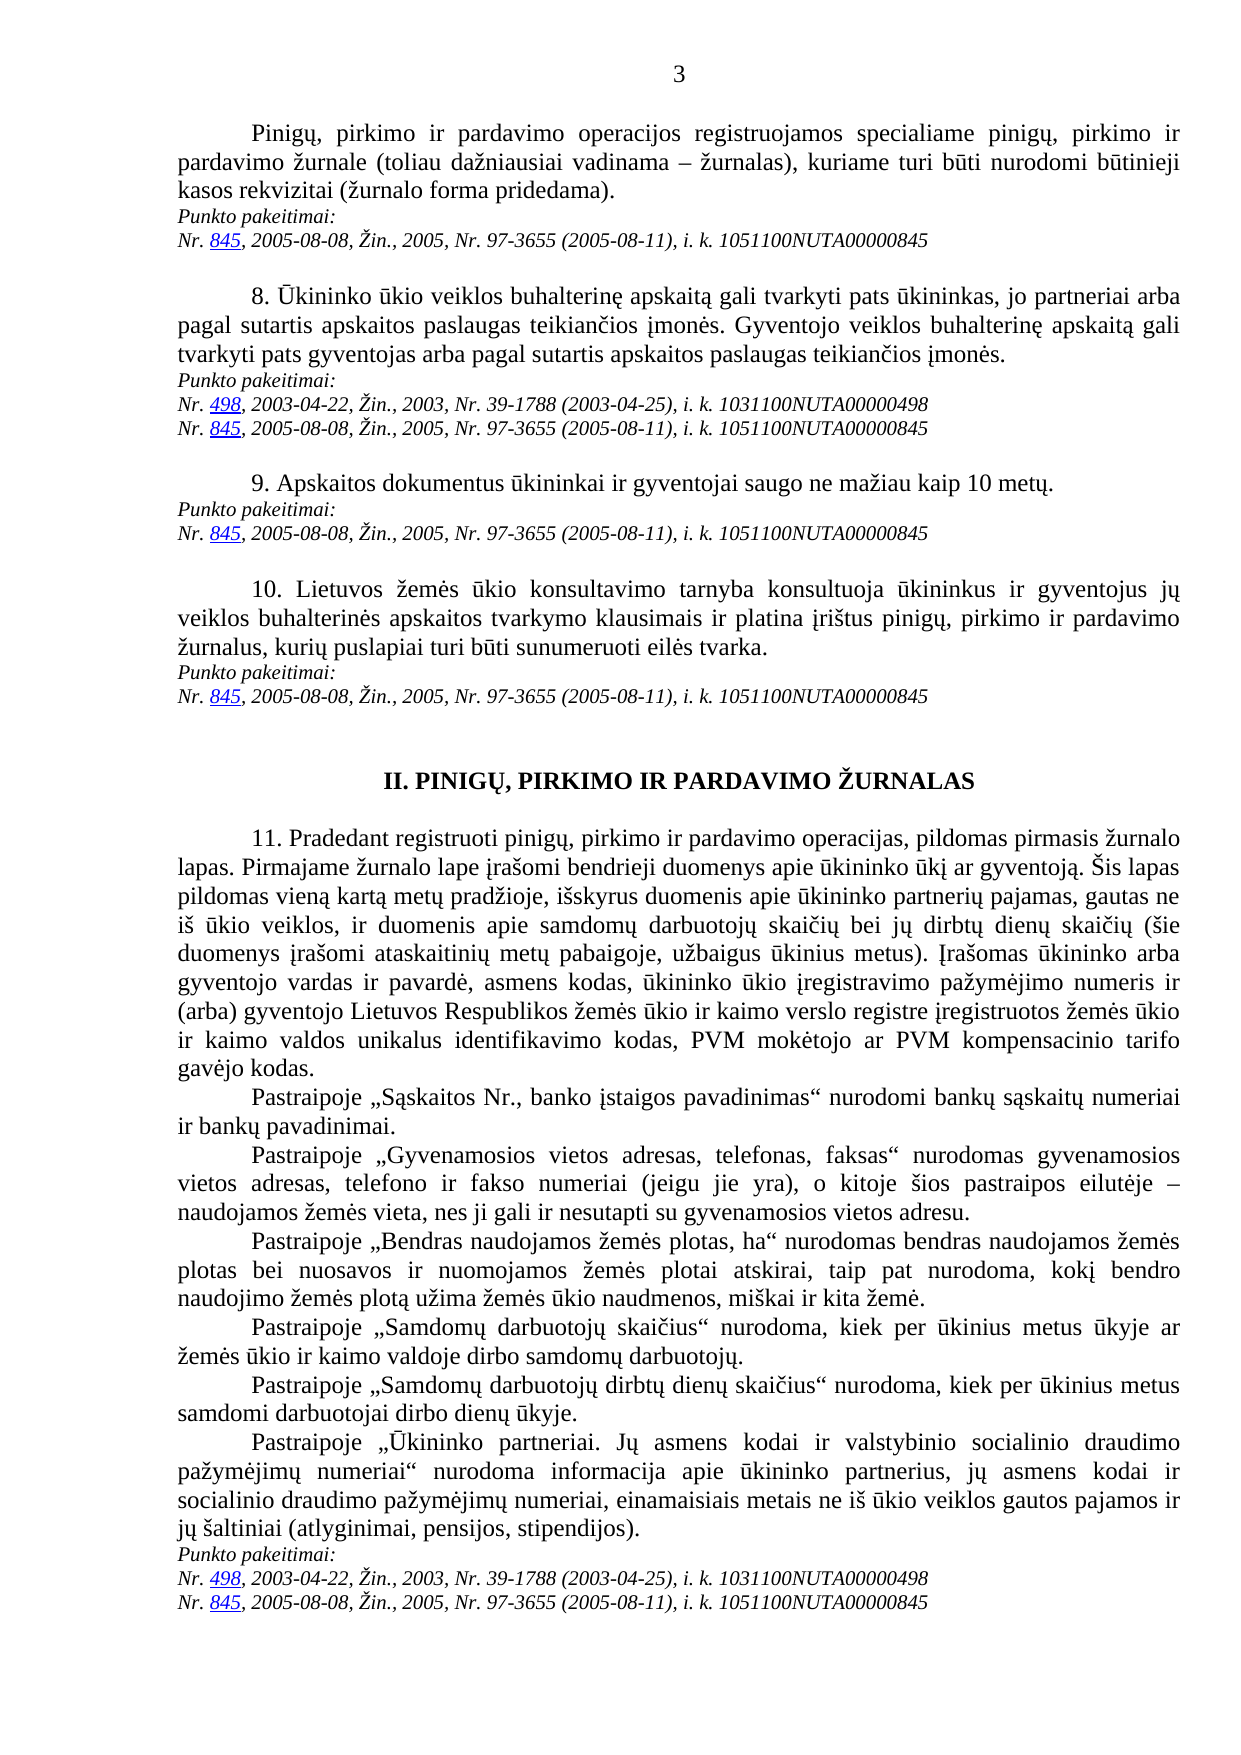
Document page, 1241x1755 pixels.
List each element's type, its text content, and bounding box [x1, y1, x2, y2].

text 9. Apskaitos dokumentus ūkininkai ir gyventojai saugo ne mažiau kaip 10 metų. [177, 468, 1181, 497]
text Pastraipoje „Sąskaitos Nr., banko įstaigos pavadinimas“ nurodomi bankų sąskaitų numeriai ir bankų pavadinimai. [177, 1082, 1181, 1140]
text Nr. 845, 2005-08-08, Žin., 2005, Nr. 97-3655 (2005-08-11), i. k. 1051100NUTA00000845 [177, 684, 1181, 708]
text Punkto pakeitimai: [177, 1542, 1181, 1566]
text Pinigų, pirkimo ir pardavimo operacijos registruojamos specialiame pinigų, pirkimo ir pardavimo žurnale (toliau dažniausiai vadinama – žurnalas), kuriame turi būti nurodomi būtinieji kasos rekvizitai (žurnalo forma pridedama). [177, 118, 1181, 204]
text Pastraipoje „Bendras naudojamos žemės plotas, ha“ nurodomas bendras naudojamos žemės plotas bei nuosavos ir nuomojamos žemės plotai atskirai, taip pat nurodoma, kokį bendro naudojimo žemės plotą užima žemės ūkio naudmenos, miškai ir kita žemė. [177, 1226, 1181, 1312]
text Nr. 498, 2003-04-22, Žin., 2003, Nr. 39-1788 (2003-04-25), i. k. 1031100NUTA00000498 [177, 392, 1181, 416]
text Nr. 498, 2003-04-22, Žin., 2003, Nr. 39-1788 (2003-04-25), i. k. 1031100NUTA00000498 [177, 1566, 1181, 1590]
text Pastraipoje „Samdomų darbuotojų dirbtų dienų skaičius“ nurodoma, kiek per ūkinius metus samdomi darbuotojai dirbo dienų ūkyje. [177, 1370, 1181, 1427]
text Punkto pakeitimai: [177, 497, 1181, 521]
text Pastraipoje „Gyvenamosios vietos adresas, telefonas, faksas“ nurodomas gyvenamosios vietos adresas, telefono ir fakso numeriai (jeigu jie yra), o kitoje šios pastraipos eilutėje – naudojamos žemės vieta, nes ji gali ir nesutapti su gyvenamosios vietos adresu. [177, 1140, 1181, 1226]
text Nr. 845, 2005-08-08, Žin., 2005, Nr. 97-3655 (2005-08-11), i. k. 1051100NUTA00000845 [177, 228, 1181, 252]
text 10. Lietuvos žemės ūkio konsultavimo tarnyba konsultuoja ūkininkus ir gyventojus jų veiklos buhalterinės apskaitos tvarkymo klausimais ir platina įrištus pinigų, pirkimo ir pardavimo žurnalus, kurių puslapiai turi būti sunumeruoti eilės tvarka. [177, 574, 1181, 660]
text Punkto pakeitimai: [177, 204, 1181, 228]
text Nr. 845, 2005-08-08, Žin., 2005, Nr. 97-3655 (2005-08-11), i. k. 1051100NUTA00000845 [177, 416, 1181, 440]
text Pastraipoje „Ūkininko partneriai. Jų asmens kodai ir valstybinio socialinio draudimo pažymėjimų numeriai“ nurodoma informacija apie ūkininko partnerius, jų asmens kodai ir socialinio draudimo pažymėjimų numeriai, einamaisiais metais ne iš ūkio veiklos gautos pajamos ir jų šaltiniai (atlyginimai, pensijos, stipendijos). [177, 1427, 1181, 1542]
text Punkto pakeitimai: [177, 367, 1181, 392]
text 8. Ūkininko ūkio veiklos buhalterinę apskaitą gali tvarkyti pats ūkininkas, jo partneriai arba pagal sutartis apskaitos paslaugas teikiančios įmonės. Gyventojo veiklos buhalterinę apskaitą gali tvarkyti pats gyventojas arba pagal sutartis apskaitos paslaugas teikiančios įmonės. [177, 281, 1181, 367]
text II. Pinigų, pirkimo ir pardavimo žurnalas [177, 766, 1181, 795]
text Pastraipoje „Samdomų darbuotojų skaičius“ nurodoma, kiek per ūkinius metus ūkyje ar žemės ūkio ir kaimo valdoje dirbo samdomų darbuotojų. [177, 1312, 1181, 1370]
text Punkto pakeitimai: [177, 660, 1181, 684]
text 11. Pradedant registruoti pinigų, pirkimo ir pardavimo operacijas, pildomas pirmasis žurnalo lapas. Pirmajame žurnalo lape įrašomi bendrieji duomenys apie ūkininko ūkį ar gyventoją. Šis lapas pildomas vieną kartą metų pradžioje, išskyrus duomenis apie ūkininko partnerių pajamas, gautas ne iš ūkio veiklos, ir duomenis apie samdomų darbuotojų skaičių bei jų dirbtų dienų skaičių (šie duomenys įrašomi ataskaitinių metų pabaigoje, užbaigus ūkinius metus). Įrašomas ūkininko arba gyventojo vardas ir pavardė, asmens kodas, ūkininko ūkio įregistravimo pažymėjimo numeris ir (arba) gyventojo Lietuvos Respublikos žemės ūkio ir kaimo verslo registre įregistruotos žemės ūkio ir kaimo valdos unikalus identifikavimo kodas, PVM mokėtojo ar PVM kompensacinio tarifo gavėjo kodas. [177, 823, 1181, 1082]
text Nr. 845, 2005-08-08, Žin., 2005, Nr. 97-3655 (2005-08-11), i. k. 1051100NUTA00000845 [177, 1590, 1181, 1614]
text Nr. 845, 2005-08-08, Žin., 2005, Nr. 97-3655 (2005-08-11), i. k. 1051100NUTA00000845 [177, 521, 1181, 545]
